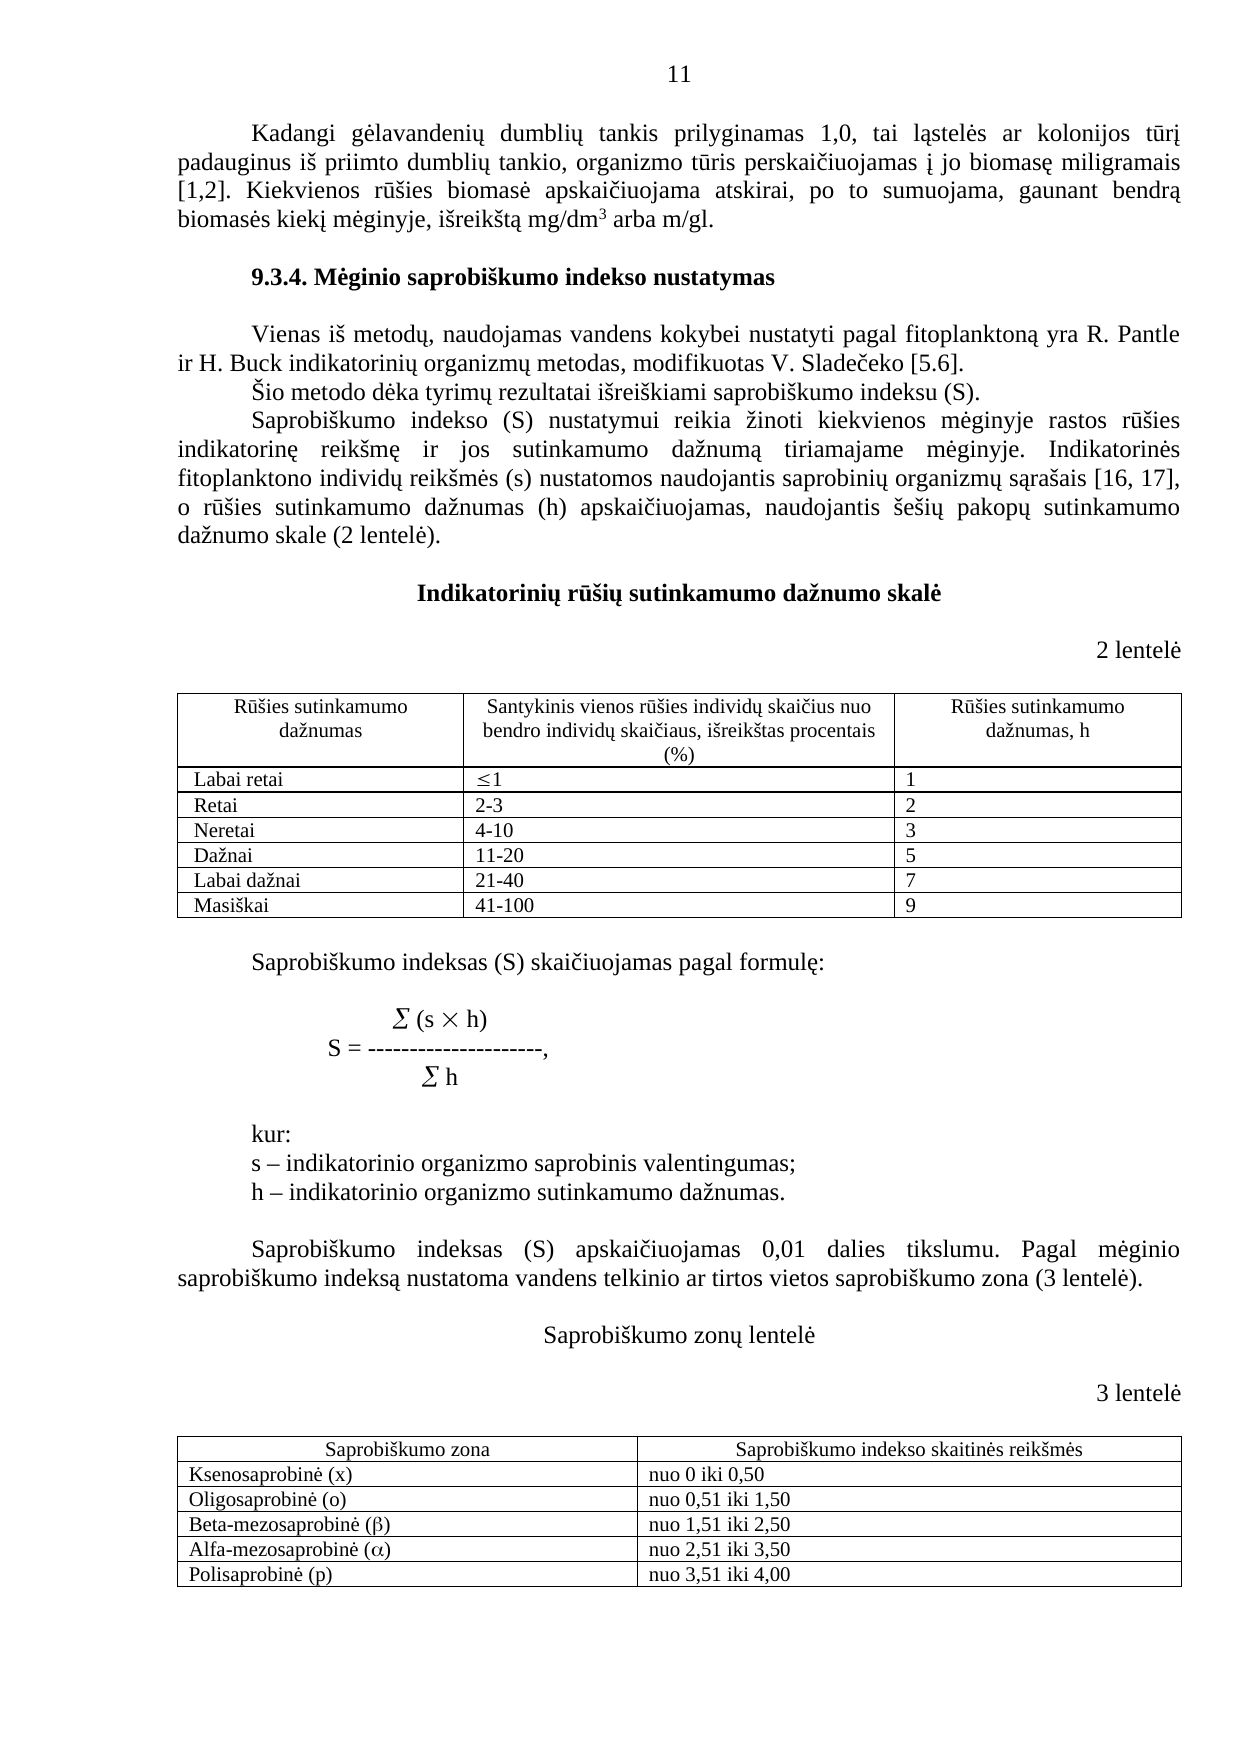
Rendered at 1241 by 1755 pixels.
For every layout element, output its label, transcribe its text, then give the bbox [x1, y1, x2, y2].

table_cell 5 [895, 843, 1181, 867]
table_cell 41-100 [464, 893, 894, 917]
table_cell 1 [895, 768, 1181, 791]
table_header Saprobiškumo zona [178, 1437, 637, 1461]
table_cell nuo 3,51 iki 4,00 [638, 1562, 1181, 1586]
table_cell 2 [895, 793, 1181, 817]
text Saprobiškumo zonų lentelė [177, 1321, 1181, 1349]
table_cell 9 [895, 893, 1181, 917]
text s – indikatorinio organizmo saprobinis valentingumas; [177, 1148, 1181, 1177]
text Šio metodo dėka tyrimų rezultatai išreiškiami saprobiškumo indeksu (S). [177, 377, 1181, 406]
table_cell Beta-mezosaprobinė (b) [178, 1512, 637, 1536]
text Kadangi gėlavandenių dumblių tankis prilyginamas 1,0, tai ląstelės ar kolonijos tūrį padauginus iš priimto dumblių tankio, organizmo tūris perskaičiuojamas į jo biomasę miligramais [1,2]. Kiekvienos rūšies biomasė apskaičiuojama atskirai, po to sumuojama, gaunant bendrą biomasės kiekį mėginyje, išreikštą mg/dm3 arba m/gl. [177, 118, 1181, 233]
text Vienas iš metodų, naudojamas vandens kokybei nustatyti pagal fitoplanktoną yra R. Pantle ir H. Buck indikatorinių organizmų metodas, modifikuotas V. Sladečeko [5.6]. [177, 319, 1181, 377]
table_cell Polisaprobinė (p) [178, 1562, 637, 1586]
table_cell Dažnai [178, 843, 463, 867]
table_header Rūšies sutinkamumo dažnumas [178, 694, 463, 766]
table_header Santykinis vienos rūšies individų skaičius nuo bendro individų skaičiaus, išreikštas procentais (%) [464, 694, 894, 766]
text Saprobiškumo indekso (S) nustatymui reikia žinoti kiekvienos mėginyje rastos rūšies indikatorinę reikšmę ir jos sutinkamumo dažnumą tiriamajame mėginyje. Indikatorinės fitoplanktono individų reikšmės (s) nustatomos naudojantis saprobinių organizmų sąrašais [16, 17], o rūšies sutinkamumo dažnumas (h) apskaičiuojamas, naudojantis šešių pakopų sutinkamumo dažnumo skale (2 lentelė). [177, 406, 1181, 549]
table_cell Labai retai [178, 768, 463, 791]
table_cell Neretai [178, 818, 463, 842]
text Indikatorinių rūšių sutinkamumo dažnumo skalė [177, 578, 1181, 607]
table_cell Retai [178, 793, 463, 817]
table_cell Oligosaprobinė (o) [178, 1487, 637, 1511]
table_cell 4-10 [464, 818, 894, 842]
table_cell Ksenosaprobinė (x) [178, 1462, 637, 1486]
text h – indikatorinio organizmo sutinkamumo dažnumas. [177, 1177, 1181, 1206]
table_cell Masiškai [178, 893, 463, 917]
text Saprobiškumo indeksas (S) skaičiuojamas pagal formulę: [177, 947, 1181, 976]
table_cell nuo 0,51 iki 1,50 [638, 1487, 1181, 1511]
text 3 lentelė [177, 1378, 1181, 1407]
text Saprobiškumo indeksas (S) apskaičiuojamas 0,01 dalies tikslumu. Pagal mėginio saprobiškumo indeksą nustatoma vandens telkinio ar tirtos vietos saprobiškumo zona (3 lentelė). [177, 1234, 1181, 1292]
text å (s ´ h) [177, 1004, 1181, 1033]
table_cell Alfa-mezosaprobinė (a) [178, 1537, 637, 1561]
table_header Saprobiškumo indekso skaitinės reikšmės [638, 1437, 1181, 1461]
table_cell £1 [464, 768, 894, 791]
table_cell nuo 0 iki 0,50 [638, 1462, 1181, 1486]
table_cell nuo 1,51 iki 2,50 [638, 1512, 1181, 1536]
table_cell 3 [895, 818, 1181, 842]
text å h [177, 1062, 1181, 1091]
table_header Rūšies sutinkamumo dažnumas, h [895, 694, 1181, 766]
table_cell 2-3 [464, 793, 894, 817]
table_cell 11-20 [464, 843, 894, 867]
table_cell 7 [895, 868, 1181, 892]
text 2 lentelė [177, 636, 1181, 664]
text 9.3.4. Mėginio saprobiškumo indekso nustatymas [177, 262, 1181, 291]
table_cell nuo 2,51 iki 3,50 [638, 1537, 1181, 1561]
table_cell Labai dažnai [178, 868, 463, 892]
text S = ---------------------, [177, 1033, 1181, 1062]
table_cell 21-40 [464, 868, 894, 892]
text kur: [177, 1119, 1181, 1148]
